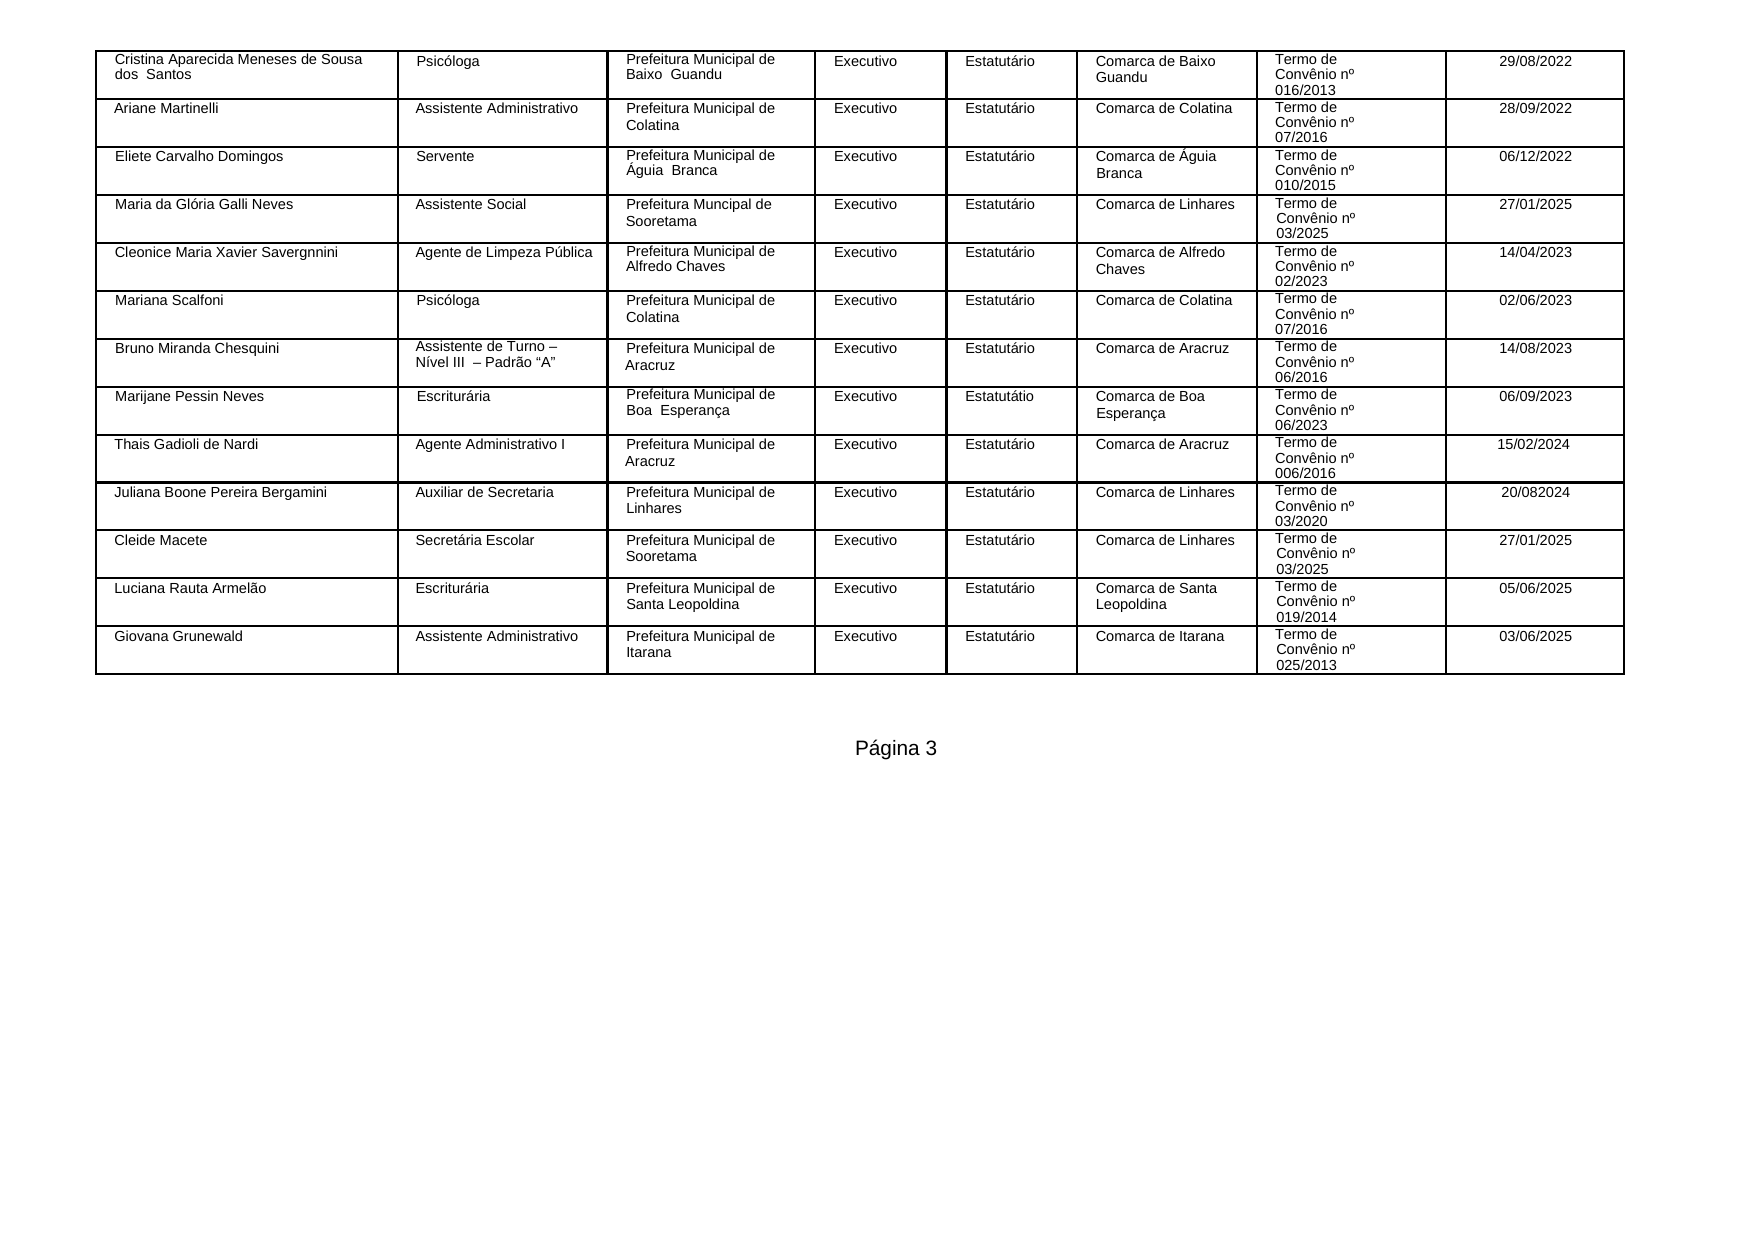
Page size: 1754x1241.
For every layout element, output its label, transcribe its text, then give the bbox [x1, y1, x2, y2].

table_cell Termo de Convênio nº 019/2014 [1258, 579, 1445, 625]
table_cell Comarca de Linhares [1078, 484, 1256, 529]
table_cell Executivo [816, 244, 945, 290]
table_cell Comarca de Alfredo Chaves [1078, 244, 1256, 290]
table_cell Estatutário [948, 292, 1076, 338]
table_cell Prefeitura Municipal de Sooretama [609, 531, 814, 577]
table_cell 03/06/2025 [1447, 627, 1623, 673]
table_cell Estatutário [948, 627, 1076, 673]
table_cell Executivo [816, 148, 945, 194]
table_cell Prefeitura Municipal de Santa Leopoldina [609, 579, 814, 625]
table_cell 14/08/2023 [1447, 340, 1623, 386]
table_cell Termo de Convênio nº 03/2025 [1258, 196, 1445, 242]
table_cell Assistente Administrativo [399, 627, 606, 673]
table_cell Comarca de Baixo Guandu [1078, 52, 1256, 98]
table_cell Assistente Social [399, 196, 606, 242]
table_cell Prefeitura Municipal de Águia Branca [609, 148, 814, 194]
table_cell Prefeitura Municipal de Linhares [609, 484, 814, 529]
table_cell Secretária Escolar [399, 531, 606, 577]
table_cell Termo de Convênio nº 02/2023 [1258, 244, 1445, 290]
table_cell Estatutário [948, 436, 1076, 481]
table_cell Comarca de Santa Leopoldina [1078, 579, 1256, 625]
table_cell Estatutário [948, 196, 1076, 242]
table_cell 06/09/2023 [1447, 388, 1623, 433]
table_cell Giovana Grunewald [97, 627, 397, 673]
table_cell Prefeitura Municipal de Itarana [609, 627, 814, 673]
table_cell Termo de Convênio nº 010/2015 [1258, 148, 1445, 194]
table_cell Bruno Miranda Chesquini [97, 340, 397, 386]
table_cell Estatutário [948, 244, 1076, 290]
table_cell 20/082024 [1447, 484, 1623, 529]
table_cell Termo de Convênio nº 03/2025 [1258, 531, 1445, 577]
table_cell Prefeitura Municipal de Aracruz [609, 436, 814, 481]
table_cell Auxiliar de Secretaria [399, 484, 606, 529]
table_cell 29/08/2022 [1447, 52, 1623, 98]
table_cell Executivo [816, 340, 945, 386]
table_cell Estatutário [948, 100, 1076, 146]
table_cell Comarca de Colatina [1078, 292, 1256, 338]
table_cell Comarca de Linhares [1078, 531, 1256, 577]
table_cell Cleide Macete [97, 531, 397, 577]
table_cell Mariana Scalfoni [97, 292, 397, 338]
table_cell Prefeitura Municipal de Boa Esperança [609, 388, 814, 433]
table_cell Prefeitura Municipal de Colatina [609, 292, 814, 338]
table_cell Termo de Convênio nº 06/2016 [1258, 340, 1445, 386]
table_cell Psicóloga [399, 292, 606, 338]
table_cell Executivo [816, 627, 945, 673]
table_cell Executivo [816, 579, 945, 625]
table_cell Estatutário [948, 531, 1076, 577]
table_cell Assistente Administrativo [399, 100, 606, 146]
table_cell Executivo [816, 388, 945, 433]
table_cell Assistente de Turno – Nível III – Padrão “A” [399, 340, 606, 386]
table_cell Termo de Convênio nº 025/2013 [1258, 627, 1445, 673]
table_cell Comarca de Aracruz [1078, 436, 1256, 481]
table_cell Marijane Pessin Neves [97, 388, 397, 433]
table_cell Estatutátio [948, 388, 1076, 433]
table_cell Estatutário [948, 579, 1076, 625]
table_cell Comarca de Itarana [1078, 627, 1256, 673]
table_cell Termo de Convênio nº 016/2013 [1258, 52, 1445, 98]
table_cell Executivo [816, 436, 945, 481]
table_cell Termo de Convênio nº 07/2016 [1258, 292, 1445, 338]
table_cell 15/02/2024 [1447, 436, 1623, 481]
table_cell Prefeitura Muncipal de Sooretama [609, 196, 814, 242]
table_cell Estatutário [948, 340, 1076, 386]
table_cell Executivo [816, 531, 945, 577]
table_cell Executivo [816, 292, 945, 338]
table_cell Comarca de Águia Branca [1078, 148, 1256, 194]
table_cell Cleonice Maria Xavier Savergnnini [97, 244, 397, 290]
table_cell Escriturária [399, 579, 606, 625]
table_cell 06/12/2022 [1447, 148, 1623, 194]
table_cell 27/01/2025 [1447, 531, 1623, 577]
table_cell Agente Administrativo I [399, 436, 606, 481]
table_cell Luciana Rauta Armelão [97, 579, 397, 625]
table_cell Comarca de Aracruz [1078, 340, 1256, 386]
table_cell Eliete Carvalho Domingos [97, 148, 397, 194]
table_cell Comarca de Linhares [1078, 196, 1256, 242]
table_cell Prefeitura Municipal de Aracruz [609, 340, 814, 386]
table_cell Estatutário [948, 148, 1076, 194]
table_cell Cristina Aparecida Meneses de Sousa dos Santos [97, 52, 397, 98]
table_cell Estatutário [948, 52, 1076, 98]
table_cell Executivo [816, 52, 945, 98]
table_cell Juliana Boone Pereira Bergamini [97, 484, 397, 529]
table_cell Executivo [816, 196, 945, 242]
table_cell Termo de Convênio nº 006/2016 [1258, 436, 1445, 481]
table_cell Termo de Convênio nº 07/2016 [1258, 100, 1445, 146]
table_cell Prefeitura Municipal de Baixo Guandu [609, 52, 814, 98]
table_cell Ariane Martinelli [97, 100, 397, 146]
table_cell Agente de Limpeza Pública [399, 244, 606, 290]
table_cell 27/01/2025 [1447, 196, 1623, 242]
table_cell Comarca de Colatina [1078, 100, 1256, 146]
table_cell Psicóloga [399, 52, 606, 98]
table_cell Executivo [816, 484, 945, 529]
table_cell 28/09/2022 [1447, 100, 1623, 146]
table_cell 05/06/2025 [1447, 579, 1623, 625]
table_cell Servente [399, 148, 606, 194]
table_cell 14/04/2023 [1447, 244, 1623, 290]
table_cell Comarca de Boa Esperança [1078, 388, 1256, 433]
table_cell Prefeitura Municipal de Alfredo Chaves [609, 244, 814, 290]
table_cell Termo de Convênio nº 03/2020 [1258, 484, 1445, 529]
table_cell Executivo [816, 100, 945, 146]
text Página 3 [117, 736, 937, 759]
table_cell Escriturária [399, 388, 606, 433]
table_cell Maria da Glória Galli Neves [97, 196, 397, 242]
table_cell Thais Gadioli de Nardi [97, 436, 397, 481]
table_cell Termo de Convênio nº 06/2023 [1258, 388, 1445, 433]
table_cell Prefeitura Municipal de Colatina [609, 100, 814, 146]
table_cell 02/06/2023 [1447, 292, 1623, 338]
table_cell Estatutário [948, 484, 1076, 529]
